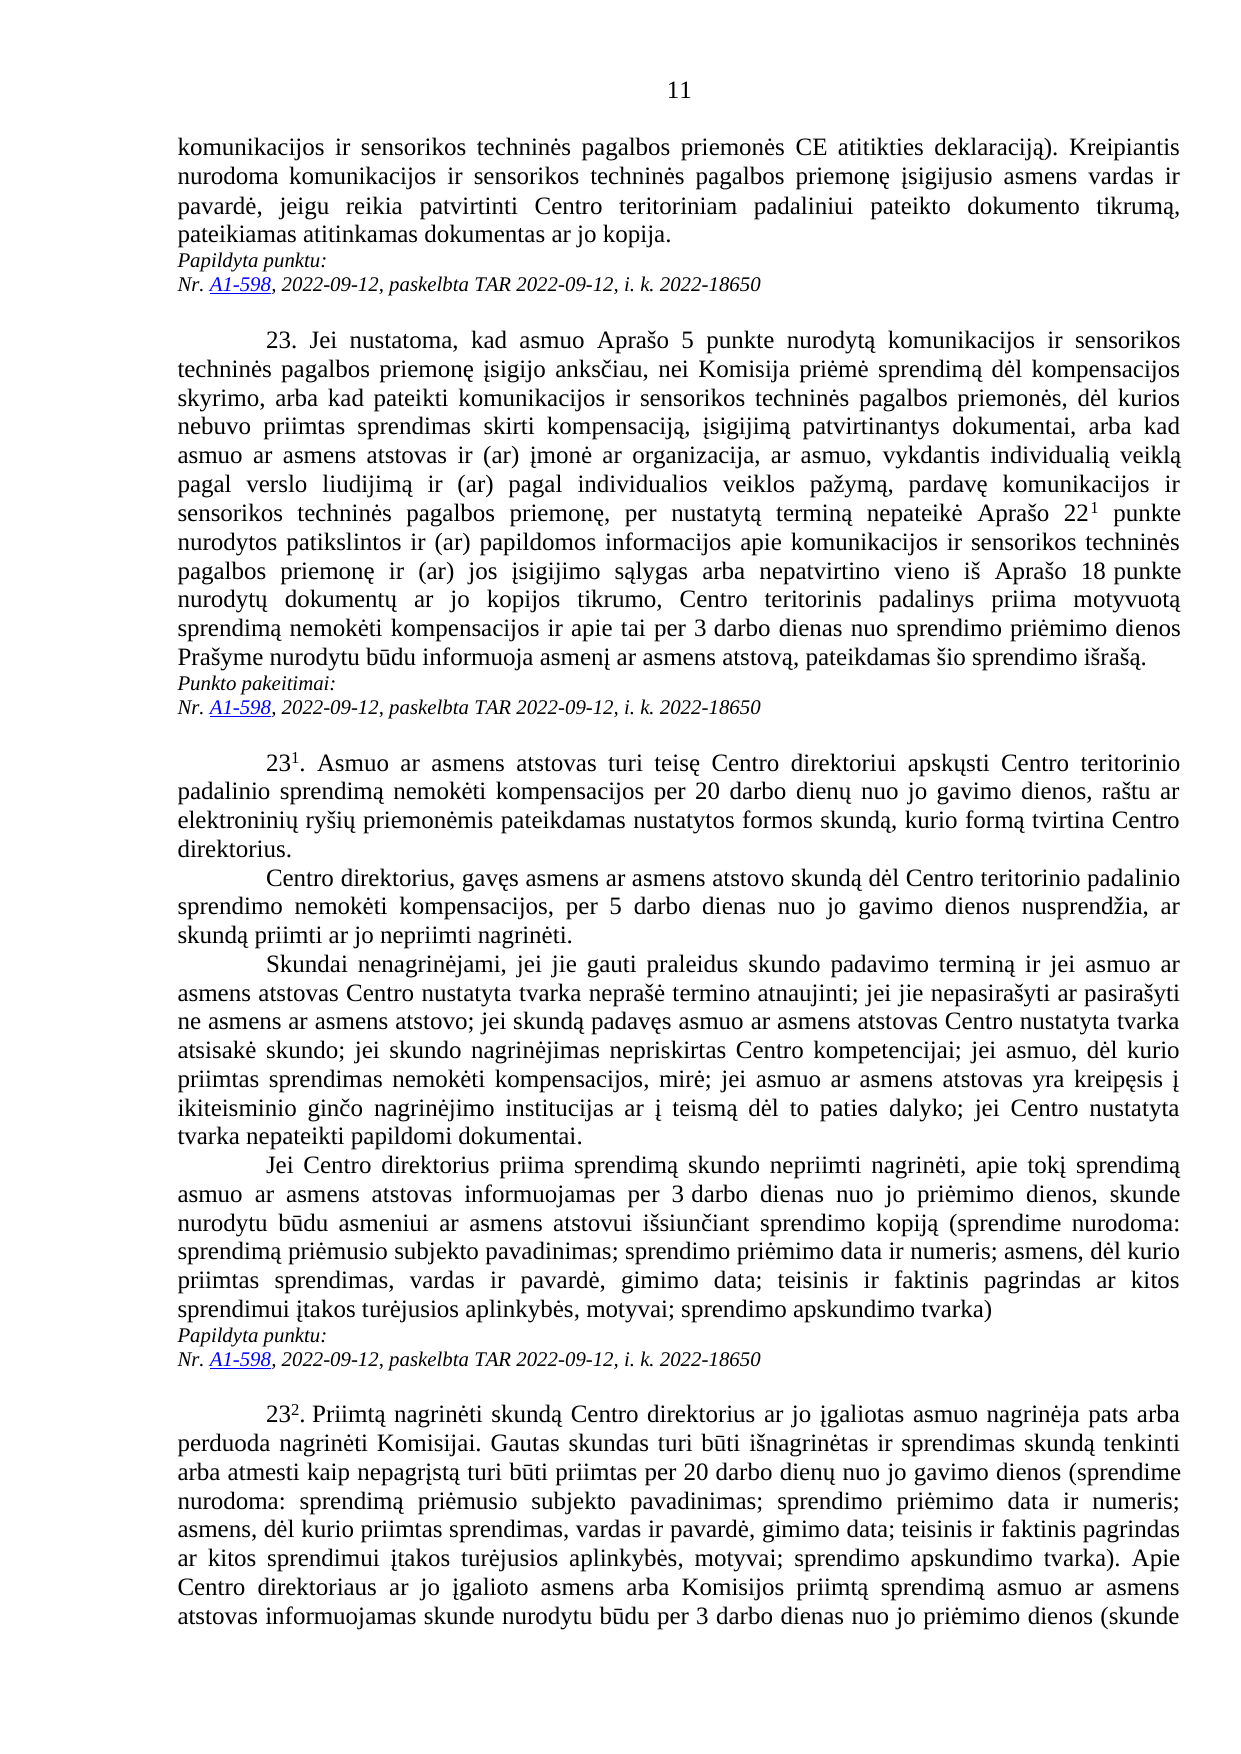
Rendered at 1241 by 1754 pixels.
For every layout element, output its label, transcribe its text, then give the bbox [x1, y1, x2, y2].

text 232. Priimtą nagrinėti skundą Centro direktorius ar jo įgaliotas asmuo nagrinėja pats arba perduoda nagrinėti Komisijai. Gautas skundas turi būti išnagrinėtas ir sprendimas skundą tenkinti arba atmesti kaip nepagrįstą turi būti priimtas per 20 darbo dienų nuo jo gavimo dienos (sprendime nurodoma: sprendimą priėmusio subjekto pavadinimas; sprendimo priėmimo data ir numeris; asmens, dėl kurio priimtas sprendimas, vardas ir pavardė, gimimo data; teisinis ir faktinis pagrindas ar kitos sprendimui įtakos turėjusios aplinkybės, motyvai; sprendimo apskundimo tvarka). Apie Centro direktoriaus ar jo įgalioto asmens arba Komisijos priimtą sprendimą asmuo ar asmens atstovas informuojamas skunde nurodytu būdu per 3 darbo dienas nuo jo priėmimo dienos (skunde [177, 1399, 1181, 1629]
text Papildyta punktu: [177, 248, 1181, 272]
text Jei Centro direktorius priima sprendimą skundo nepriimti nagrinėti, apie tokį sprendimą asmuo ar asmens atstovas informuojamas per 3 darbo dienas nuo jo priėmimo dienos, skunde nurodytu būdu asmeniui ar asmens atstovui išsiunčiant sprendimo kopiją (sprendime nurodoma: sprendimą priėmusio subjekto pavadinimas; sprendimo priėmimo data ir numeris; asmens, dėl kurio priimtas sprendimas, vardas ir pavardė, gimimo data; teisinis ir faktinis pagrindas ar kitos sprendimui įtakos turėjusios aplinkybės, motyvai; sprendimo apskundimo tvarka) [177, 1150, 1181, 1323]
text Skundai nenagrinėjami, jei jie gauti praleidus skundo padavimo terminą ir jei asmuo ar asmens atstovas Centro nustatyta tvarka neprašė termino atnaujinti; jei jie nepasirašyti ar pasirašyti ne asmens ar asmens atstovo; jei skundą padavęs asmuo ar asmens atstovas Centro nustatyta tvarka atsisakė skundo; jei skundo nagrinėjimas nepriskirtas Centro kompetencijai; jei asmuo, dėl kurio priimtas sprendimas nemokėti kompensacijos, mirė; jei asmuo ar asmens atstovas yra kreipęsis į ikiteisminio ginčo nagrinėjimo institucijas ar į teismą dėl to paties dalyko; jei Centro nustatyta tvarka nepateikti papildomi dokumentai. [177, 949, 1181, 1150]
text Papildyta punktu: [177, 1323, 1181, 1347]
text Nr. A1-598, 2022-09-12, paskelbta TAR 2022-09-12, i. k. 2022-18650 [177, 272, 1181, 296]
text komunikacijos ir sensorikos techninės pagalbos priemonės CE atitikties deklaraciją). Kreipiantis nurodoma komunikacijos ir sensorikos techninės pagalbos priemonę įsigijusio asmens vardas ir pavardė, jeigu reikia patvirtinti Centro teritoriniam padaliniui pateikto dokumento tikrumą, pateikiamas atitinkamas dokumentas ar jo kopija. [177, 132, 1181, 248]
text 23. Jei nustatoma, kad asmuo Aprašo 5 punkte nurodytą komunikacijos ir sensorikos techninės pagalbos priemonę įsigijo anksčiau, nei Komisija priėmė sprendimą dėl kompensacijos skyrimo, arba kad pateikti komunikacijos ir sensorikos techninės pagalbos priemonės, dėl kurios nebuvo priimtas sprendimas skirti kompensaciją, įsigijimą patvirtinantys dokumentai, arba kad asmuo ar asmens atstovas ir (ar) įmonė ar organizacija, ar asmuo, vykdantis individualią veiklą pagal verslo liudijimą ir (ar) pagal individualios veiklos pažymą, pardavę komunikacijos ir sensorikos techninės pagalbos priemonę, per nustatytą terminą nepateikė Aprašo 221 punkte nurodytos patikslintos ir (ar) papildomos informacijos apie komunikacijos ir sensorikos techninės pagalbos priemonę ir (ar) jos įsigijimo sąlygas arba nepatvirtino vieno iš Aprašo 18 punkte nurodytų dokumentų ar jo kopijos tikrumo, Centro teritorinis padalinys priima motyvuotą sprendimą nemokėti kompensacijos ir apie tai per 3 darbo dienas nuo sprendimo priėmimo dienos Prašyme nurodytu būdu informuoja asmenį ar asmens atstovą, pateikdamas šio sprendimo išrašą. [177, 325, 1181, 671]
text Nr. A1-598, 2022-09-12, paskelbta TAR 2022-09-12, i. k. 2022-18650 [177, 1347, 1181, 1371]
text 231. Asmuo ar asmens atstovas turi teisę Centro direktoriui apskųsti Centro teritorinio padalinio sprendimą nemokėti kompensacijos per 20 darbo dienų nuo jo gavimo dienos, raštu ar elektroninių ryšių priemonėmis pateikdamas nustatytos formos skundą, kurio formą tvirtina Centro direktorius. [177, 748, 1181, 863]
text Punkto pakeitimai: [177, 671, 1181, 695]
text Nr. A1-598, 2022-09-12, paskelbta TAR 2022-09-12, i. k. 2022-18650 [177, 695, 1181, 719]
text Centro direktorius, gavęs asmens ar asmens atstovo skundą dėl Centro teritorinio padalinio sprendimo nemokėti kompensacijos, per 5 darbo dienas nuo jo gavimo dienos nusprendžia, ar skundą priimti ar jo nepriimti nagrinėti. [177, 863, 1181, 949]
